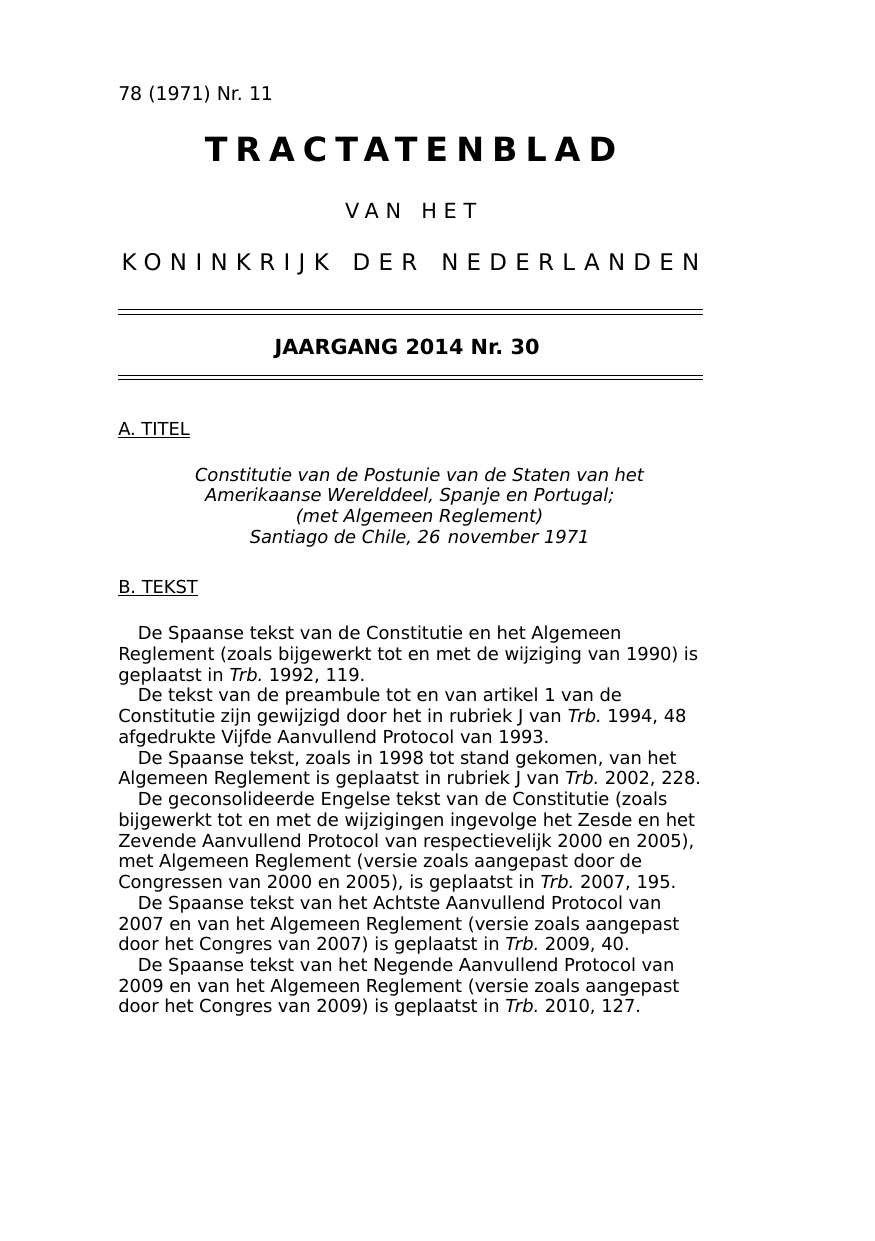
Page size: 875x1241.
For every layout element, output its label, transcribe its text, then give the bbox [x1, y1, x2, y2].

subtitle B. TEKST [118, 577, 703, 598]
subtitle A. TITEL [118, 419, 703, 439]
text KONINKRIJK DER NEDERLANDEN [118, 249, 703, 276]
text Constitutie van de Postunie van de Staten van het Amerikaanse Werelddeel, Spanje en Portugal; [118, 464, 703, 506]
text VAN HET [118, 199, 703, 223]
text JAARGANG 2014 Nr. 30 [118, 335, 703, 359]
text De Spaanse tekst, zoals in 1998 tot stand gekomen, van het Algemeen Reglement is geplaatst in rubriek J van Trb. 2002, 228. [118, 747, 703, 789]
text De Spaanse tekst van de Constitutie en het Algemeen Reglement (zoals bijgewerkt tot en met de wijziging van 1990) is geplaatst in Trb. 1992, 119. [118, 623, 703, 685]
text 78 (1971) Nr. 11 [118, 83, 703, 105]
text (met Algemeen Reglement) [118, 506, 703, 527]
text Santiago de Chile, 26 november 1971 [118, 527, 703, 547]
text De tekst van de preambule tot en van artikel 1 van de Constitutie zijn gewijzigd door het in rubriek J van Trb. 1994, 48 afgedrukte Vijfde Aanvullend Protocol van 1993. [118, 685, 703, 747]
text De Spaanse tekst van het Negende Aanvullend Protocol van 2009 en van het Algemeen Reglement (versie zoals aangepast door het Congres van 2009) is geplaatst in Trb. 2010, 127. [118, 955, 703, 1017]
text TRACTATENBLAD [118, 130, 703, 169]
text De geconsolideerde Engelse tekst van de Constitutie (zoals bijgewerkt tot en met de wijzigingen ingevolge het Zesde en het Zevende Aanvullend Protocol van respectievelijk 2000 en 2005), met Algemeen Reglement (versie zoals aangepast door de Congressen van 2000 en 2005), is geplaatst in Trb. 2007, 195. [118, 789, 703, 893]
text De Spaanse tekst van het Achtste Aanvullend Protocol van 2007 en van het Algemeen Reglement (versie zoals aangepast door het Congres van 2007) is geplaatst in Trb. 2009, 40. [118, 893, 703, 955]
